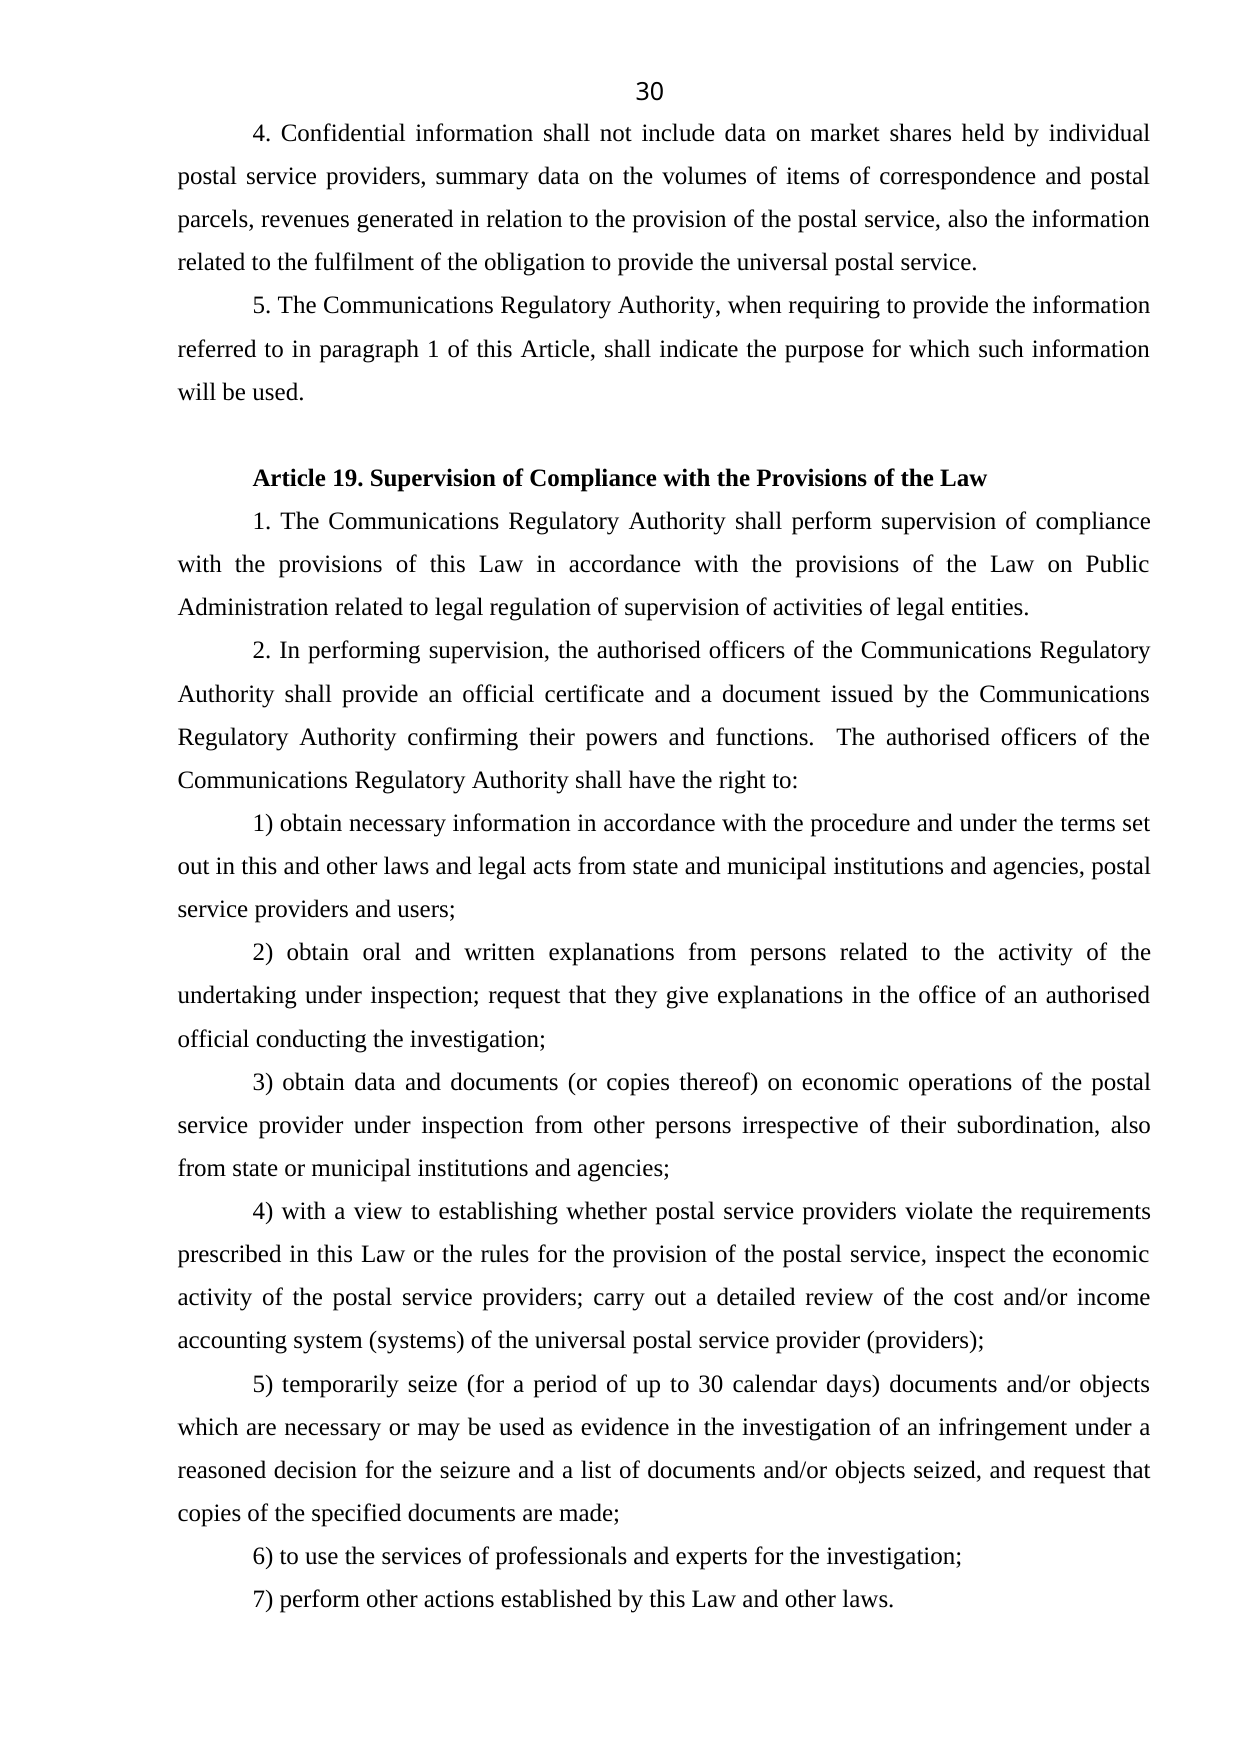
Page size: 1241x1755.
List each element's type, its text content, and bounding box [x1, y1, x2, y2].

text 2) obtain oral and written explanations from persons related to the activity of the undertaking under inspection; request that they give explanations in the office of an authorised official conducting the investigation; [177, 937, 1152, 1052]
text Article 19. Supervision of Compliance with the Provisions of the Law [177, 463, 1152, 492]
text 4. Confidential information shall not include data on market shares held by individual postal service providers, summary data on the volumes of items of correspondence and postal parcels, revenues generated in relation to the provision of the postal service, also the information related to the fulfilment of the obligation to provide the universal postal service. [177, 118, 1152, 276]
text 2. In performing supervision, the authorised officers of the Communications Regulatory Authority shall provide an official certificate and a document issued by the Communications Regulatory Authority confirming their powers and functions. The authorised officers of the Communications Regulatory Authority shall have the right to: [177, 636, 1152, 794]
text 6) to use the services of professionals and experts for the investigation; [177, 1541, 1152, 1570]
text 5) temporarily seize (for a period of up to 30 calendar days) documents and/or objects which are necessary or may be used as evidence in the investigation of an infringement under a reasoned decision for the seizure and a list of documents and/or objects seized, and request that copies of the specified documents are made; [177, 1369, 1152, 1527]
text 1. The Communications Regulatory Authority shall perform supervision of compliance with the provisions of this Law in accordance with the provisions of the Law on Public Administration related to legal regulation of supervision of activities of legal entities. [177, 506, 1152, 621]
text 7) perform other actions established by this Law and other laws. [177, 1584, 1152, 1613]
text 4) with a view to establishing whether postal service providers violate the requirements prescribed in this Law or the rules for the provision of the postal service, inspect the economic activity of the postal service providers; carry out a detailed review of the cost and/or income accounting system (systems) of the universal postal service provider (providers); [177, 1196, 1152, 1354]
text 3) obtain data and documents (or copies thereof) on economic operations of the postal service provider under inspection from other persons irrespective of their subordination, also from state or municipal institutions and agencies; [177, 1067, 1152, 1182]
text 1) obtain necessary information in accordance with the procedure and under the terms set out in this and other laws and legal acts from state and municipal institutions and agencies, postal service providers and users; [177, 808, 1152, 923]
text 5. The Communications Regulatory Authority, when requiring to provide the information referred to in paragraph 1 of this Article, shall indicate the purpose for which such information will be used. [177, 291, 1152, 406]
